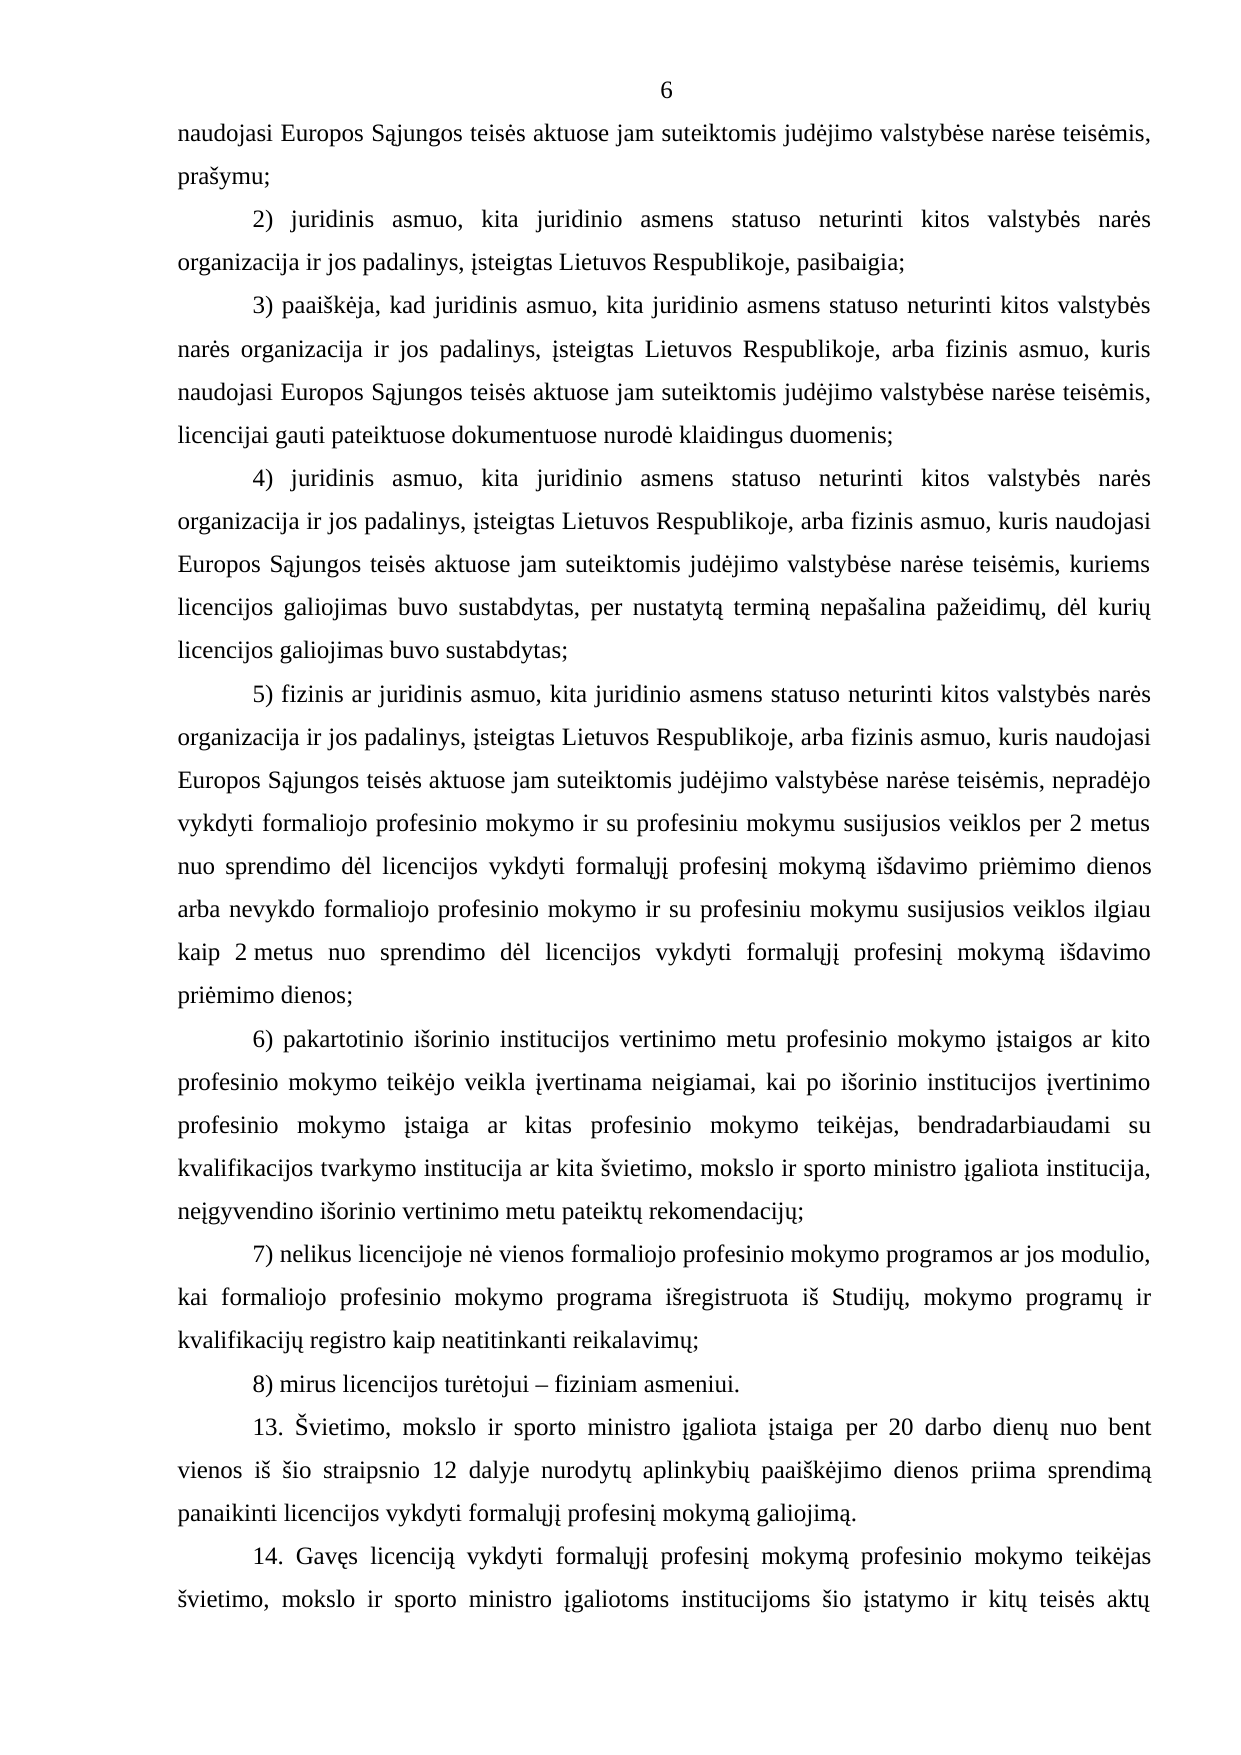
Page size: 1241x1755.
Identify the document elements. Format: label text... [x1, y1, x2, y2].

text 13. Švietimo, mokslo ir sporto ministro įgaliota įstaiga per 20 darbo dienų nuo bent vienos iš šio straipsnio 12 dalyje nurodytų aplinkybių paaiškėjimo dienos priima sprendimą panaikinti licencijos vykdyti formalųjį profesinį mokymą galiojimą. [177, 1412, 1152, 1527]
text 3) paaiškėja, kad juridinis asmuo, kita juridinio asmens statuso neturinti kitos valstybės narės organizacija ir jos padalinys, įsteigtas Lietuvos Respublikoje, arba fizinis asmuo, kuris naudojasi Europos Sąjungos teisės aktuose jam suteiktomis judėjimo valstybėse narėse teisėmis, licencijai gauti pateiktuose dokumentuose nurodė klaidingus duomenis; [177, 291, 1152, 449]
text 2) juridinis asmuo, kita juridinio asmens statuso neturinti kitos valstybės narės organizacija ir jos padalinys, įsteigtas Lietuvos Respublikoje, pasibaigia; [177, 204, 1152, 276]
text 7) nelikus licencijoje nė vienos formaliojo profesinio mokymo programos ar jos modulio, kai formaliojo profesinio mokymo programa išregistruota iš Studijų, mokymo programų ir kvalifikacijų registro kaip neatitinkanti reikalavimų; [177, 1239, 1152, 1354]
text 6) pakartotinio išorinio institucijos vertinimo metu profesinio mokymo įstaigos ar kito profesinio mokymo teikėjo veikla įvertinama neigiamai, kai po išorinio institucijos įvertinimo profesinio mokymo įstaiga ar kitas profesinio mokymo teikėjas, bendradarbiaudami su kvalifikacijos tvarkymo institucija ar kita švietimo, mokslo ir sporto ministro įgaliota institucija, neįgyvendino išorinio vertinimo metu pateiktų rekomendacijų; [177, 1024, 1152, 1225]
text naudojasi Europos Sąjungos teisės aktuose jam suteiktomis judėjimo valstybėse narėse teisėmis, prašymu; [177, 118, 1152, 190]
text 8) mirus licencijos turėtojui – fiziniam asmeniui. [177, 1369, 1152, 1397]
text 14. Gavęs licenciją vykdyti formalųjį profesinį mokymą profesinio mokymo teikėjas švietimo, mokslo ir sporto ministro įgaliotoms institucijoms šio įstatymo ir kitų teisės aktų [177, 1541, 1152, 1613]
text 4) juridinis asmuo, kita juridinio asmens statuso neturinti kitos valstybės narės organizacija ir jos padalinys, įsteigtas Lietuvos Respublikoje, arba fizinis asmuo, kuris naudojasi Europos Sąjungos teisės aktuose jam suteiktomis judėjimo valstybėse narėse teisėmis, kuriems licencijos galiojimas buvo sustabdytas, per nustatytą terminą nepašalina pažeidimų, dėl kurių licencijos galiojimas buvo sustabdytas; [177, 463, 1152, 664]
text 5) fizinis ar juridinis asmuo, kita juridinio asmens statuso neturinti kitos valstybės narės organizacija ir jos padalinys, įsteigtas Lietuvos Respublikoje, arba fizinis asmuo, kuris naudojasi Europos Sąjungos teisės aktuose jam suteiktomis judėjimo valstybėse narėse teisėmis, nepradėjo vykdyti formaliojo profesinio mokymo ir su profesiniu mokymu susijusios veiklos per 2 metus nuo sprendimo dėl licencijos vykdyti formalųjį profesinį mokymą išdavimo priėmimo dienos arba nevykdo formaliojo profesinio mokymo ir su profesiniu mokymu susijusios veiklos ilgiau kaip 2 metus nuo sprendimo dėl licencijos vykdyti formalųjį profesinį mokymą išdavimo priėmimo dienos; [177, 679, 1152, 1009]
